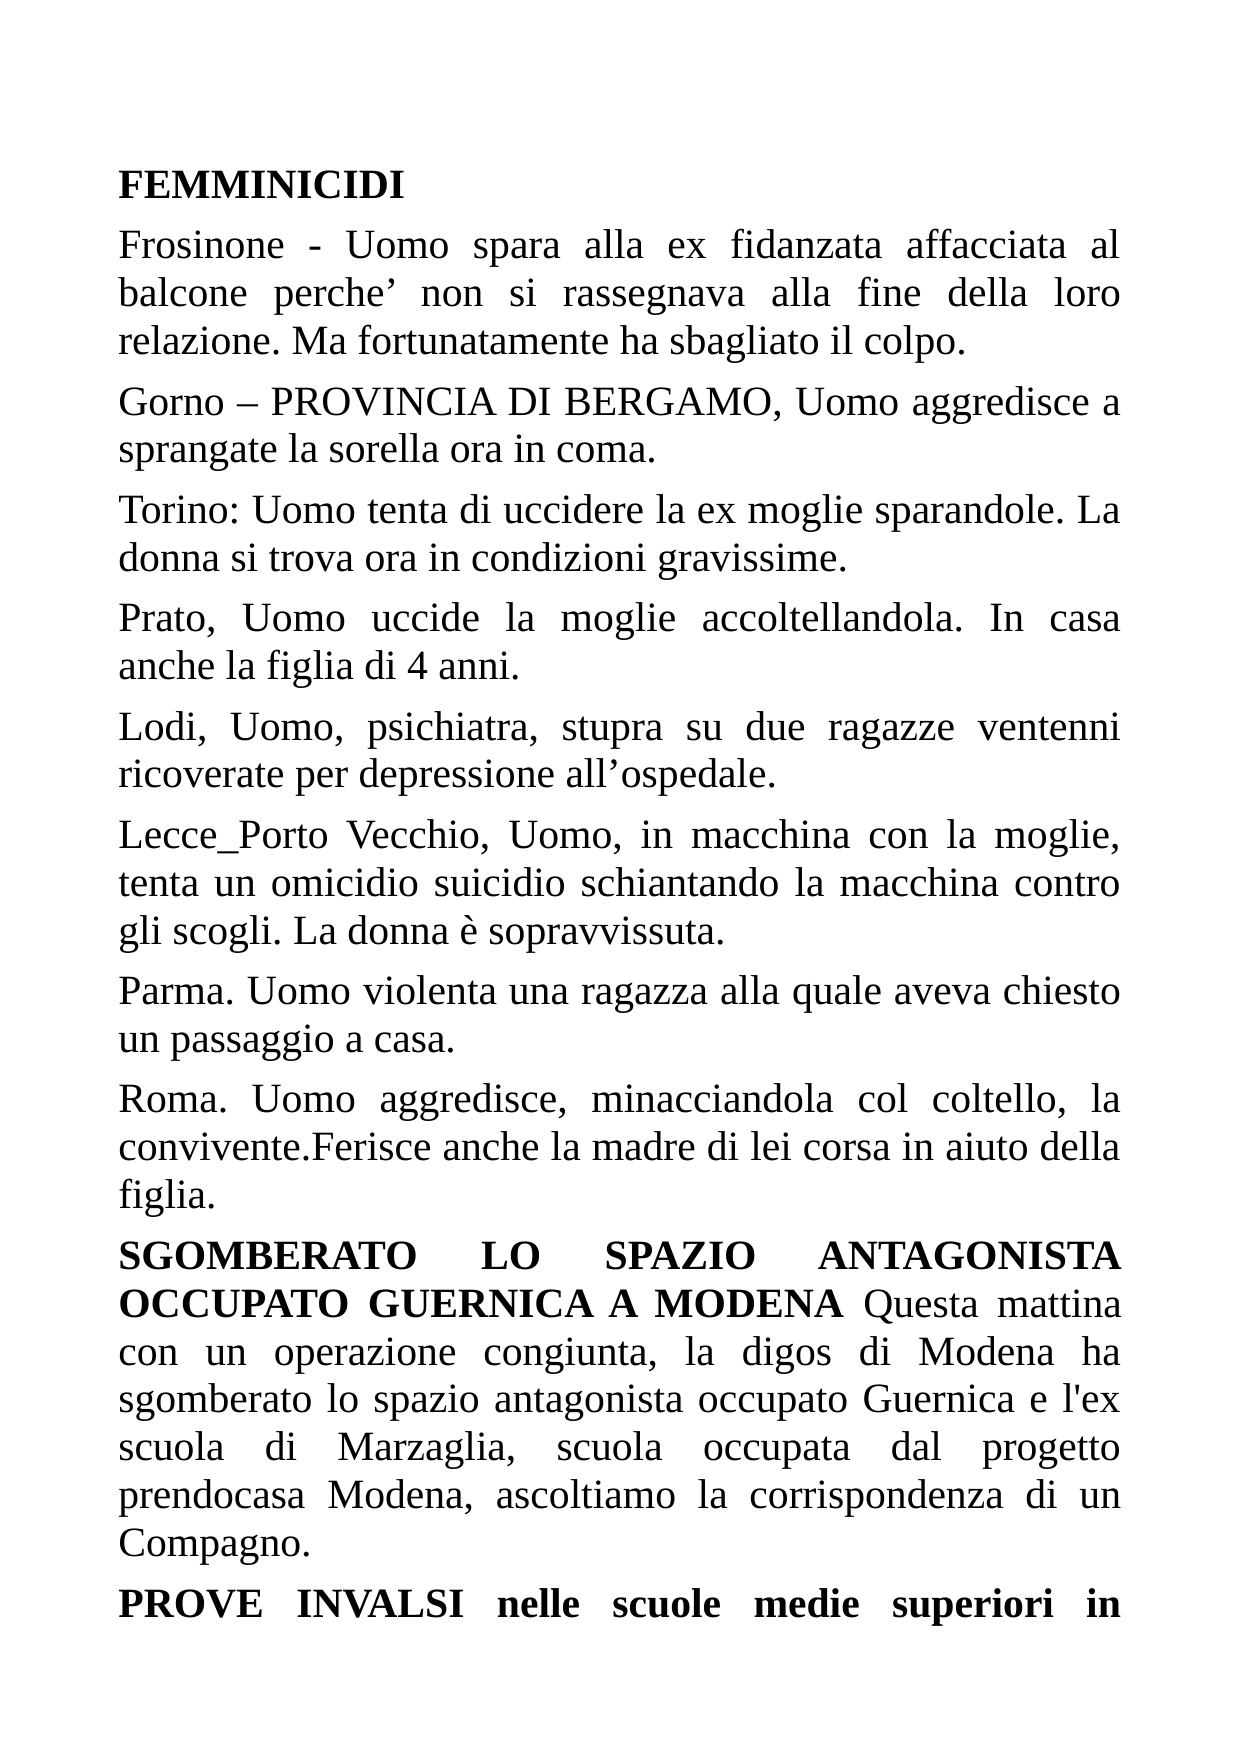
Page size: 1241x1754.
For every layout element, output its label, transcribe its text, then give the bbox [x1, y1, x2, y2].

text Prato, Uomo uccide la moglie accoltellandola. In casa anche la figlia di 4 anni. [118, 593, 1122, 688]
text PROVE INVALSI nelle scuole medie superiori in [118, 1578, 1122, 1626]
text Lodi, Uomo, psichiatra, stupra su due ragazze ventenni ricoverate per depressione all’ospedale. [118, 701, 1122, 797]
text Parma. Uomo violenta una ragazza alla quale aveva chiesto un passaggio a casa. [118, 966, 1122, 1061]
text SGOMBERATO LO SPAZIO ANTAGONISTA OCCUPATO GUERNICA A MODENA Questa mattina con un operazione congiunta, la digos di Modena ha sgomberato lo spazio antagonista occupato Guernica e l'ex scuola di Marzaglia, scuola occupata dal progetto prendocasa Modena, ascoltiamo la corrispondenza di un Compagno. [118, 1230, 1122, 1566]
text Gorno – PROVINCIA DI BERGAMO, Uomo aggredisce a sprangate la sorella ora in coma. [118, 376, 1122, 472]
text Lecce_Porto Vecchio, Uomo, in macchina con la moglie, tenta un omicidio suicidio schiantando la macchina contro gli scogli. La donna è sopravvissuta. [118, 809, 1122, 953]
text Frosinone - Uomo spara alla ex fidanzata affacciata al balcone perche’ non si rassegnava alla fine della loro relazione. Ma fortunatamente ha sbagliato il colpo. [118, 220, 1122, 363]
text Roma. Uomo aggredisce, minacciandola col coltello, la convivente.Ferisce anche la madre di lei corsa in aiuto della figlia. [118, 1074, 1122, 1218]
text FEMMINICIDI [118, 159, 1122, 207]
text Torino: Uomo tenta di uccidere la ex moglie sparandole. La donna si trova ora in condizioni gravissime. [118, 484, 1122, 580]
